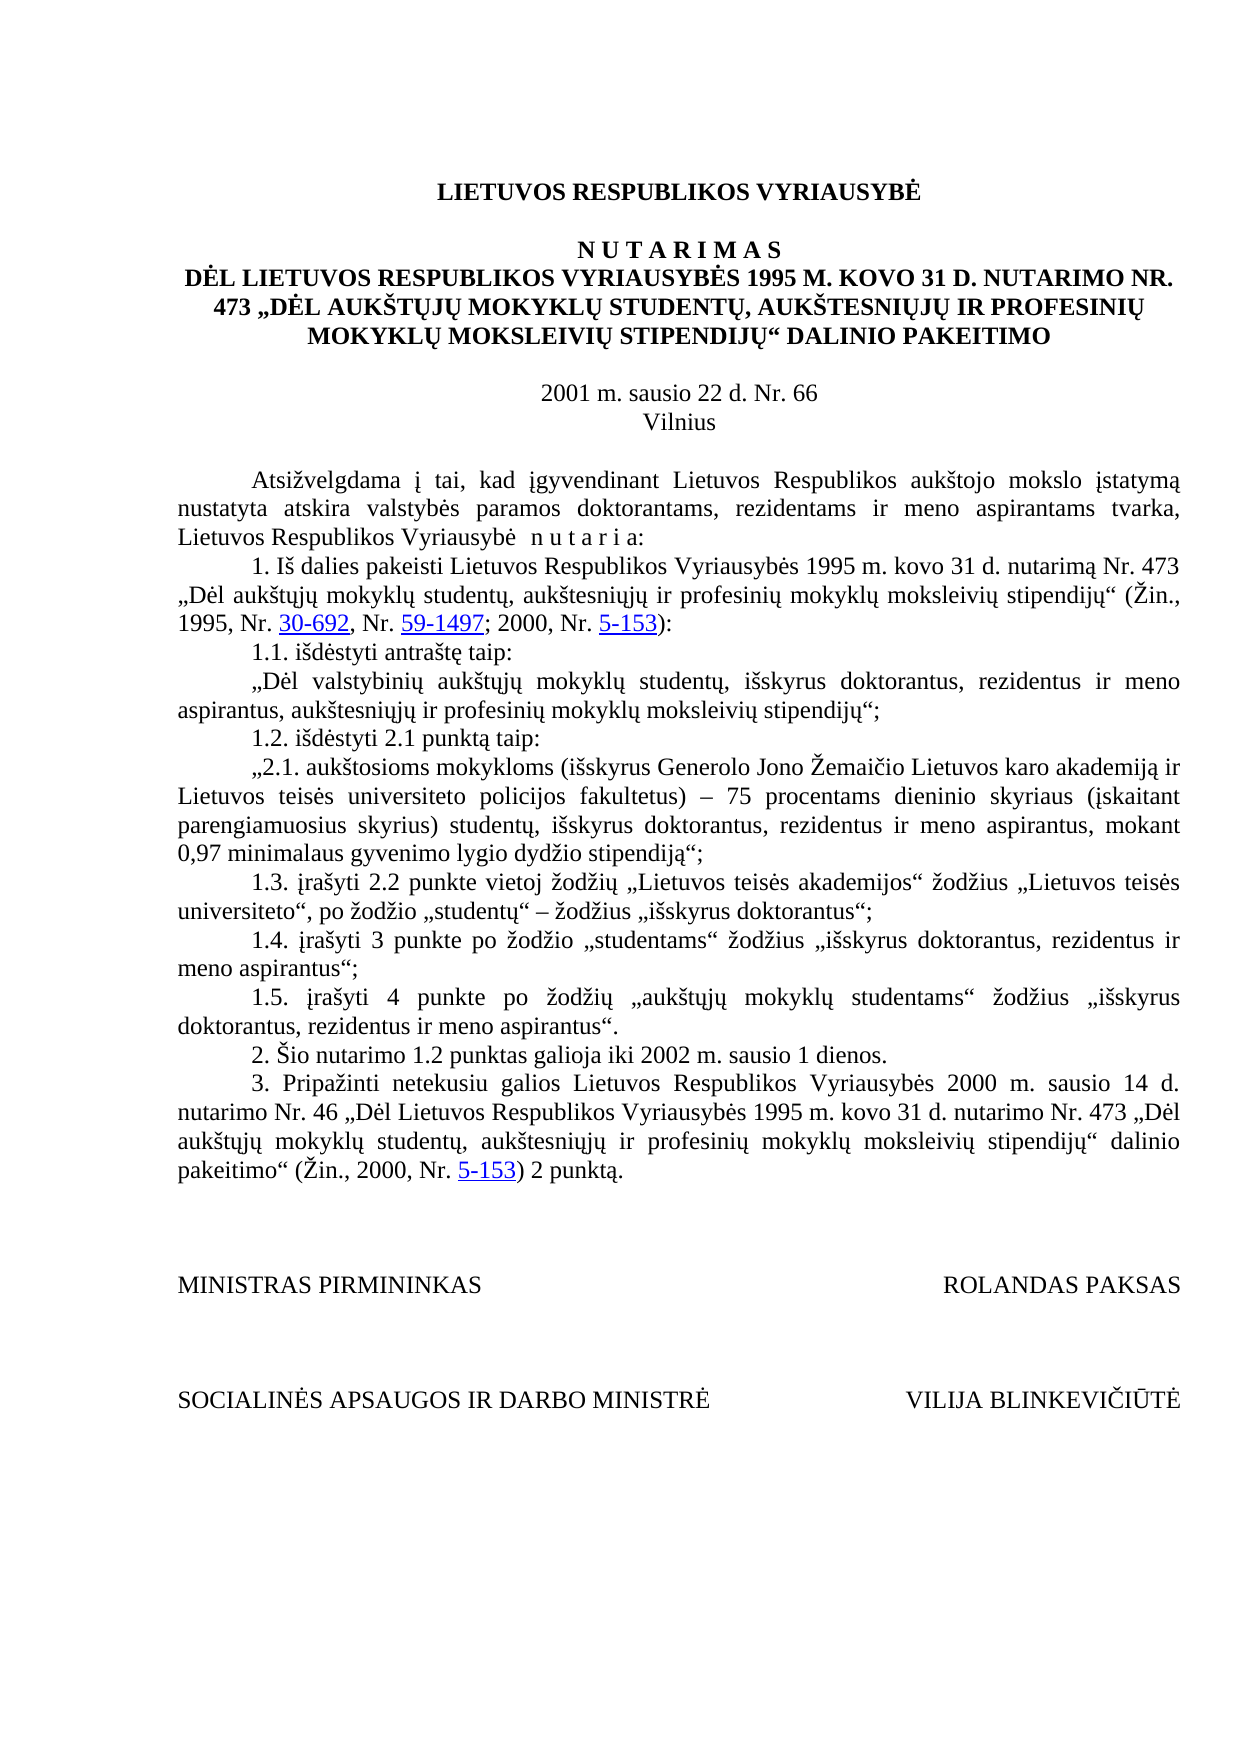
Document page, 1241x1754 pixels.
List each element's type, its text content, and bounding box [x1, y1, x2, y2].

text „Dėl valstybinių aukštųjų mokyklų studentų, išskyrus doktorantus, rezidentus ir meno aspirantus, aukštesniųjų ir profesinių mokyklų moksleivių stipendijų“; [177, 666, 1181, 723]
text MINISTRAS PIRMININKAS ROLANDAS PAKSAS [177, 1270, 1181, 1298]
text N U T A R I M A S [177, 235, 1181, 263]
text LIETUVOS RESPUBLIKOS VYRIAUSYBĖ [177, 177, 1181, 206]
text 2001 m. sausio 22 d. Nr. 66 [177, 378, 1181, 407]
text 1. Iš dalies pakeisti Lietuvos Respublikos Vyriausybės 1995 m. kovo 31 d. nutarimą Nr. 473 „Dėl aukštųjų mokyklų studentų, aukštesniųjų ir profesinių mokyklų moksleivių stipendijų“ (Žin., 1995, Nr. 30-692, Nr. 59-1497; 2000, Nr. 5-153): [177, 551, 1181, 637]
text 1.4. įrašyti 3 punkte po žodžio „studentams“ žodžius „išskyrus doktorantus, rezidentus ir meno aspirantus“; [177, 925, 1181, 982]
text SOCIALINĖS APSAUGOS IR DARBO MINISTRĖ VILIJA BLINKEVIČIŪTĖ [177, 1385, 1181, 1413]
text 1.2. išdėstyti 2.1 punktą taip: [177, 723, 1181, 752]
text Vilnius [177, 407, 1181, 436]
text 2. Šio nutarimo 1.2 punktas galioja iki 2002 m. sausio 1 dienos. [177, 1040, 1181, 1068]
text 1.5. įrašyti 4 punkte po žodžių „aukštųjų mokyklų studentams“ žodžius „išskyrus doktorantus, rezidentus ir meno aspirantus“. [177, 982, 1181, 1040]
text DĖL LIETUVOS RESPUBLIKOS VYRIAUSYBĖS 1995 M. KOVO 31 D. NUTARIMO NR. 473 „DĖL AUKŠTŲJŲ MOKYKLŲ STUDENTŲ, AUKŠTESNIŲJŲ IR PROFESINIŲ MOKYKLŲ MOKSLEIVIŲ STIPENDIJŲ“ DALINIO PAKEITIMO [177, 263, 1181, 350]
text Atsižvelgdama į tai, kad įgyvendinant Lietuvos Respublikos aukštojo mokslo įstatymą nustatyta atskira valstybės paramos doktorantams, rezidentams ir meno aspirantams tvarka, Lietuvos Respublikos Vyriausybė nutaria: [177, 465, 1181, 551]
text „2.1. aukštosioms mokykloms (išskyrus Generolo Jono Žemaičio Lietuvos karo akademiją ir Lietuvos teisės universiteto policijos fakultetus) – 75 procentams dieninio skyriaus (įskaitant parengiamuosius skyrius) studentų, išskyrus doktorantus, rezidentus ir meno aspirantus, mokant 0,97 minimalaus gyvenimo lygio dydžio stipendiją“; [177, 752, 1181, 867]
text 1.1. išdėstyti antraštę taip: [177, 637, 1181, 666]
text 1.3. įrašyti 2.2 punkte vietoj žodžių „Lietuvos teisės akademijos“ žodžius „Lietuvos teisės universiteto“, po žodžio „studentų“ – žodžius „išskyrus doktorantus“; [177, 867, 1181, 925]
text 3. Pripažinti netekusiu galios Lietuvos Respublikos Vyriausybės 2000 m. sausio 14 d. nutarimo Nr. 46 „Dėl Lietuvos Respublikos Vyriausybės 1995 m. kovo 31 d. nutarimo Nr. 473 „Dėl aukštųjų mokyklų studentų, aukštesniųjų ir profesinių mokyklų moksleivių stipendijų“ dalinio pakeitimo“ (Žin., 2000, Nr. 5-153) 2 punktą. [177, 1068, 1181, 1183]
